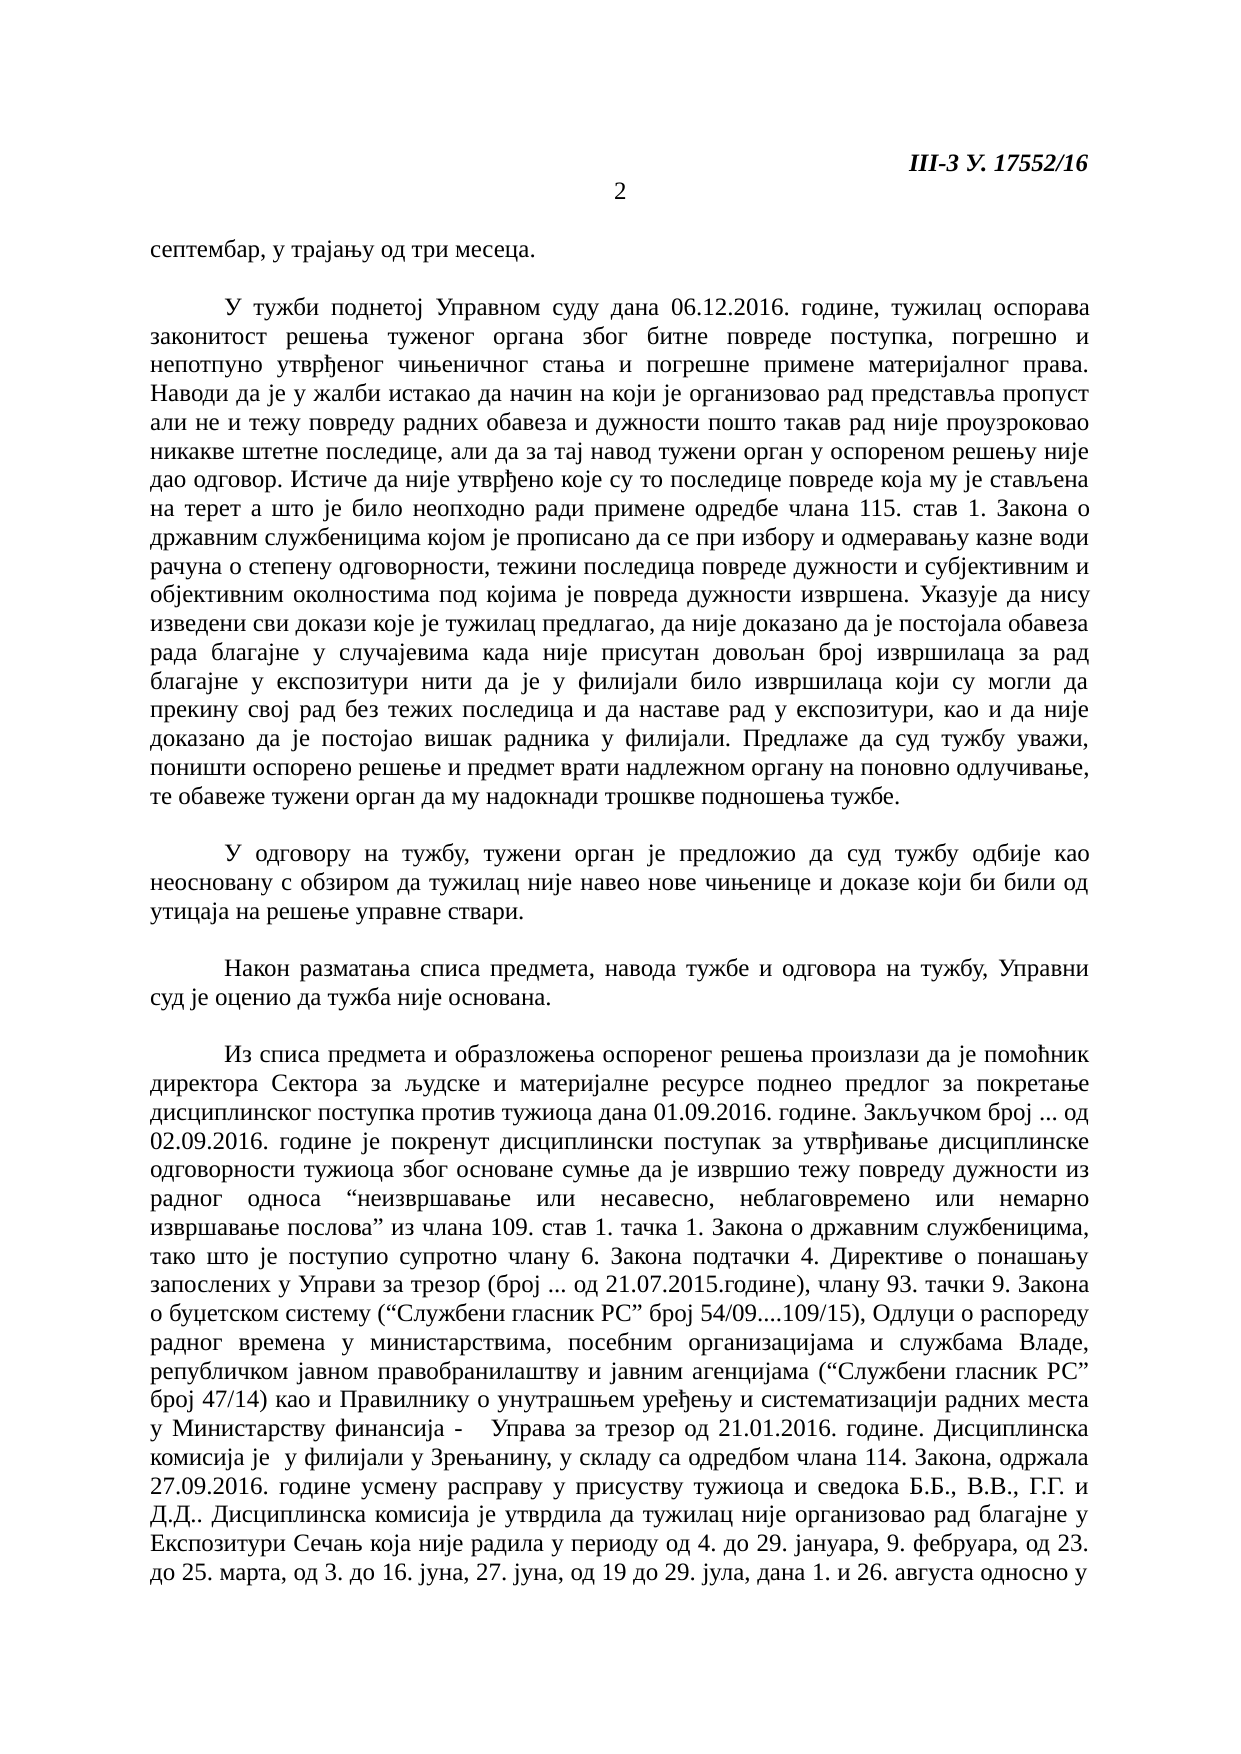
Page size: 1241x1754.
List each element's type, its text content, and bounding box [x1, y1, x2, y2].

text У одговору на тужбу, тужени орган је предложио да суд тужбу одбије као неосновану с обзиром да тужилац није навео нове чињенице и доказе који би били од утицаја на решење управне ствари. [150, 838, 1090, 924]
text Из списа предмета и образложења оспореног решења произлази да је помоћник директора Сектора за људске и материјалне ресурсе поднео предлог за покретање дисциплинског поступка против тужиоца дана 01.09.2016. године. Закључком број ... од 02.09.2016. године је покренут дисциплински поступак за утврђивање дисциплинске одговорности тужиоца због основане сумње да је извршио тежу повреду дужности из радног односа “неизвршавање или несавесно, неблаговремено или немарно извршавање послова” из члана 109. став 1. тачка 1. Закона о државним службеницима, тако што је поступио супротно члану 6. Закона подтачки 4. Директиве о понашању запослених у Управи за трезор (број ... од 21.07.2015.године), члану 93. тачки 9. Закона о буџетском систему (“Службени гласник РС” број 54/09....109/15), Одлуци о распореду радног времена у министарствима, посебним организацијама и службама Владе, републичком јавном правобранилаштву и јавним агенцијама (“Службени гласник РС” број 47/14) као и Правилнику о унутрашњем уређењу и систематизацији радних места у Министарству финансија - Управа за трезор од 21.01.2016. године. Дисциплинска комисија је у филијали у Зрењанину, у складу са одредбом члана 114. Закона, одржала 27.09.2016. године усмену расправу у присуству тужиоца и сведока Б.Б., В.В., Г.Г. и Д.Д.. Дисциплинска комисија је утврдила да тужилац није организовао рад благајне у Експозитури Сечањ која није радила у периоду од 4. до 29. јануара, 9. фебруара, од 23. до 25. марта, од 3. до 16. јуна, 27. јуна, од 19 до 29. јула, дана 1. и 26. августа односно у [150, 1039, 1090, 1586]
text Након разматања списа предмета, навода тужбе и одговора на тужбу, Управни суд је оценио да тужба није основана. [150, 953, 1090, 1011]
text септембар, у трајању од три месеца. [150, 234, 1090, 263]
text У тужби поднетој Управном суду дана 06.12.2016. године, тужилац оспорава законитост решења туженог органа због битне повреде поступка, погрешно и непотпуно утврђеног чињеничног стања и погрешне примене материјалног права. Наводи да је у жалби истакао да начин на који је организовао рад представља пропуст али не и тежу повреду радних обавеза и дужности пошто такав рад није проузроковао никакве штетне последице, али да за тај навод тужени орган у оспореном решењу није дао одговор. Истиче да није утврђено које су то последице повреде која му је стављена на терет а што је било неопходно ради примене одредбе члана 115. став 1. Закона о државним службеницима којом је прописано да се при избору и одмеравању казне води рачуна о степену одговорности, тежини последица повреде дужности и субјективним и објективним околностима под којима је повреда дужности извршена. Указује да нису изведени сви докази које је тужилац предлагао, да није доказано да је постојала обавеза рада благајне у случајевима када није присутан довољан број извршилаца за рад благајне у експозитури нити да је у филијали било извршилаца који су могли да прекину свој рад без тежих последица и да наставе рад у експозитури, као и да није доказано да је постојао вишак радника у филијали. Предлаже да суд тужбу уважи, поништи оспорено решење и предмет врати надлежном органу на поновно одлучивање, те обавеже тужени орган да му надокнади трошкве подношења тужбе. [150, 292, 1090, 809]
